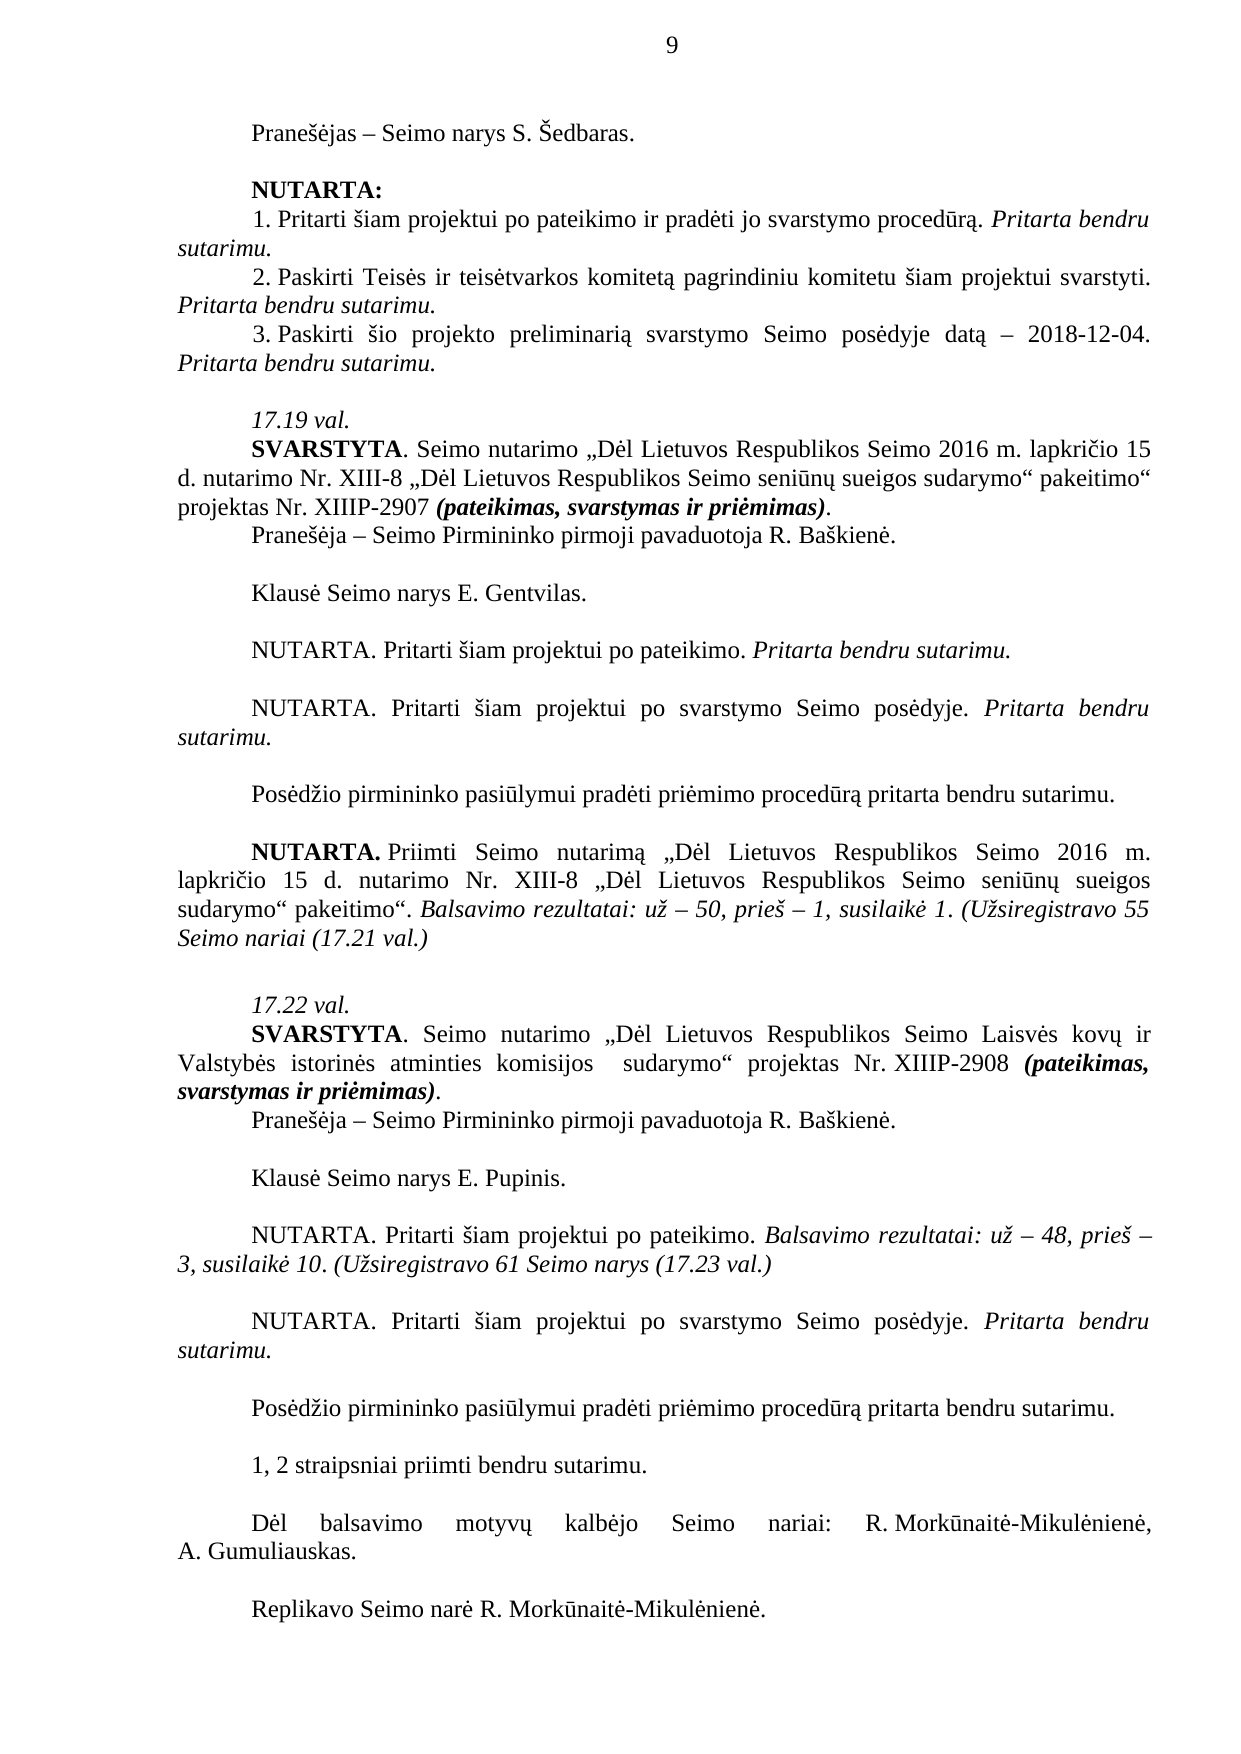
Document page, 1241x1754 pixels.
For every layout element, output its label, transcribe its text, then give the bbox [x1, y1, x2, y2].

text SVARSTYTA. Seimo nutarimo „Dėl Lietuvos Respublikos Seimo Laisvės kovų ir Valstybės istorinės atminties komisijos sudarymo“ projektas Nr. XIIIP-2908 (pateikimas, svarstymas ir priėmimas). [177, 1019, 1152, 1105]
text NUTARTA. Pritarti šiam projektui po pateikimo. Pritarta bendru sutarimu. [177, 636, 1152, 664]
text Replikavo Seimo narė R. Morkūnaitė-Mikulėnienė. [177, 1594, 1152, 1623]
text Pranešėja – Seimo Pirmininko pirmoji pavaduotoja R. Baškienė. [177, 1105, 1152, 1134]
text 3. Paskirti šio projekto preliminarią svarstymo Seimo posėdyje datą – 2018-12-04. Pritarta bendru sutarimu. [177, 319, 1152, 377]
text Pranešėja – Seimo Pirmininko pirmoji pavaduotoja R. Baškienė. [177, 521, 1152, 549]
text NUTARTA: [177, 176, 1152, 204]
text Dėl balsavimo motyvų kalbėjo Seimo nariai: R. Morkūnaitė-Mikulėnienė, A. Gumuliauskas. [177, 1508, 1152, 1565]
text 17.22 val. [177, 990, 1152, 1019]
text NUTARTA. Pritarti šiam projektui po svarstymo Seimo posėdyje. Pritarta bendru sutarimu. [177, 693, 1152, 751]
text 2. Paskirti Teisės ir teisėtvarkos komitetą pagrindiniu komitetu šiam projektui svarstyti. Pritarta bendru sutarimu. [177, 262, 1152, 319]
text 17.19 val. [177, 406, 1152, 434]
text Posėdžio pirmininko pasiūlymui pradėti priėmimo procedūrą pritarta bendru sutarimu. [177, 779, 1152, 808]
text 1. Pritarti šiam projektui po pateikimo ir pradėti jo svarstymo procedūrą. Pritarta bendru sutarimu. [177, 204, 1152, 262]
text NUTARTA. Pritarti šiam projektui po pateikimo. Balsavimo rezultatai: už – 48, prieš – 3, susilaikė 10. (Užsiregistravo 61 Seimo narys (17.23 val.) [177, 1220, 1152, 1278]
text Klausė Seimo narys E. Pupinis. [177, 1163, 1152, 1191]
text Klausė Seimo narys E. Gentvilas. [177, 578, 1152, 607]
text NUTARTA. Pritarti šiam projektui po svarstymo Seimo posėdyje. Pritarta bendru sutarimu. [177, 1306, 1152, 1364]
text Pranešėjas – Seimo narys S. Šedbaras. [177, 118, 1152, 147]
text NUTARTA. Priimti Seimo nutarimą „Dėl Lietuvos Respublikos Seimo 2016 m. lapkričio 15 d. nutarimo Nr. XIII-8 „Dėl Lietuvos Respublikos Seimo seniūnų sueigos sudarymo“ pakeitimo“. Balsavimo rezultatai: už – 50, prieš – 1, susilaikė 1. (Užsiregistravo 55 Seimo nariai (17.21 val.) [177, 837, 1152, 952]
text Posėdžio pirmininko pasiūlymui pradėti priėmimo procedūrą pritarta bendru sutarimu. [177, 1393, 1152, 1421]
text SVARSTYTA. Seimo nutarimo „Dėl Lietuvos Respublikos Seimo 2016 m. lapkričio 15 d. nutarimo Nr. XIII-8 „Dėl Lietuvos Respublikos Seimo seniūnų sueigos sudarymo“ pakeitimo“ projektas Nr. XIIIP-2907 (pateikimas, svarstymas ir priėmimas). [177, 434, 1152, 521]
text 1, 2 straipsniai priimti bendru sutarimu. [177, 1450, 1152, 1479]
